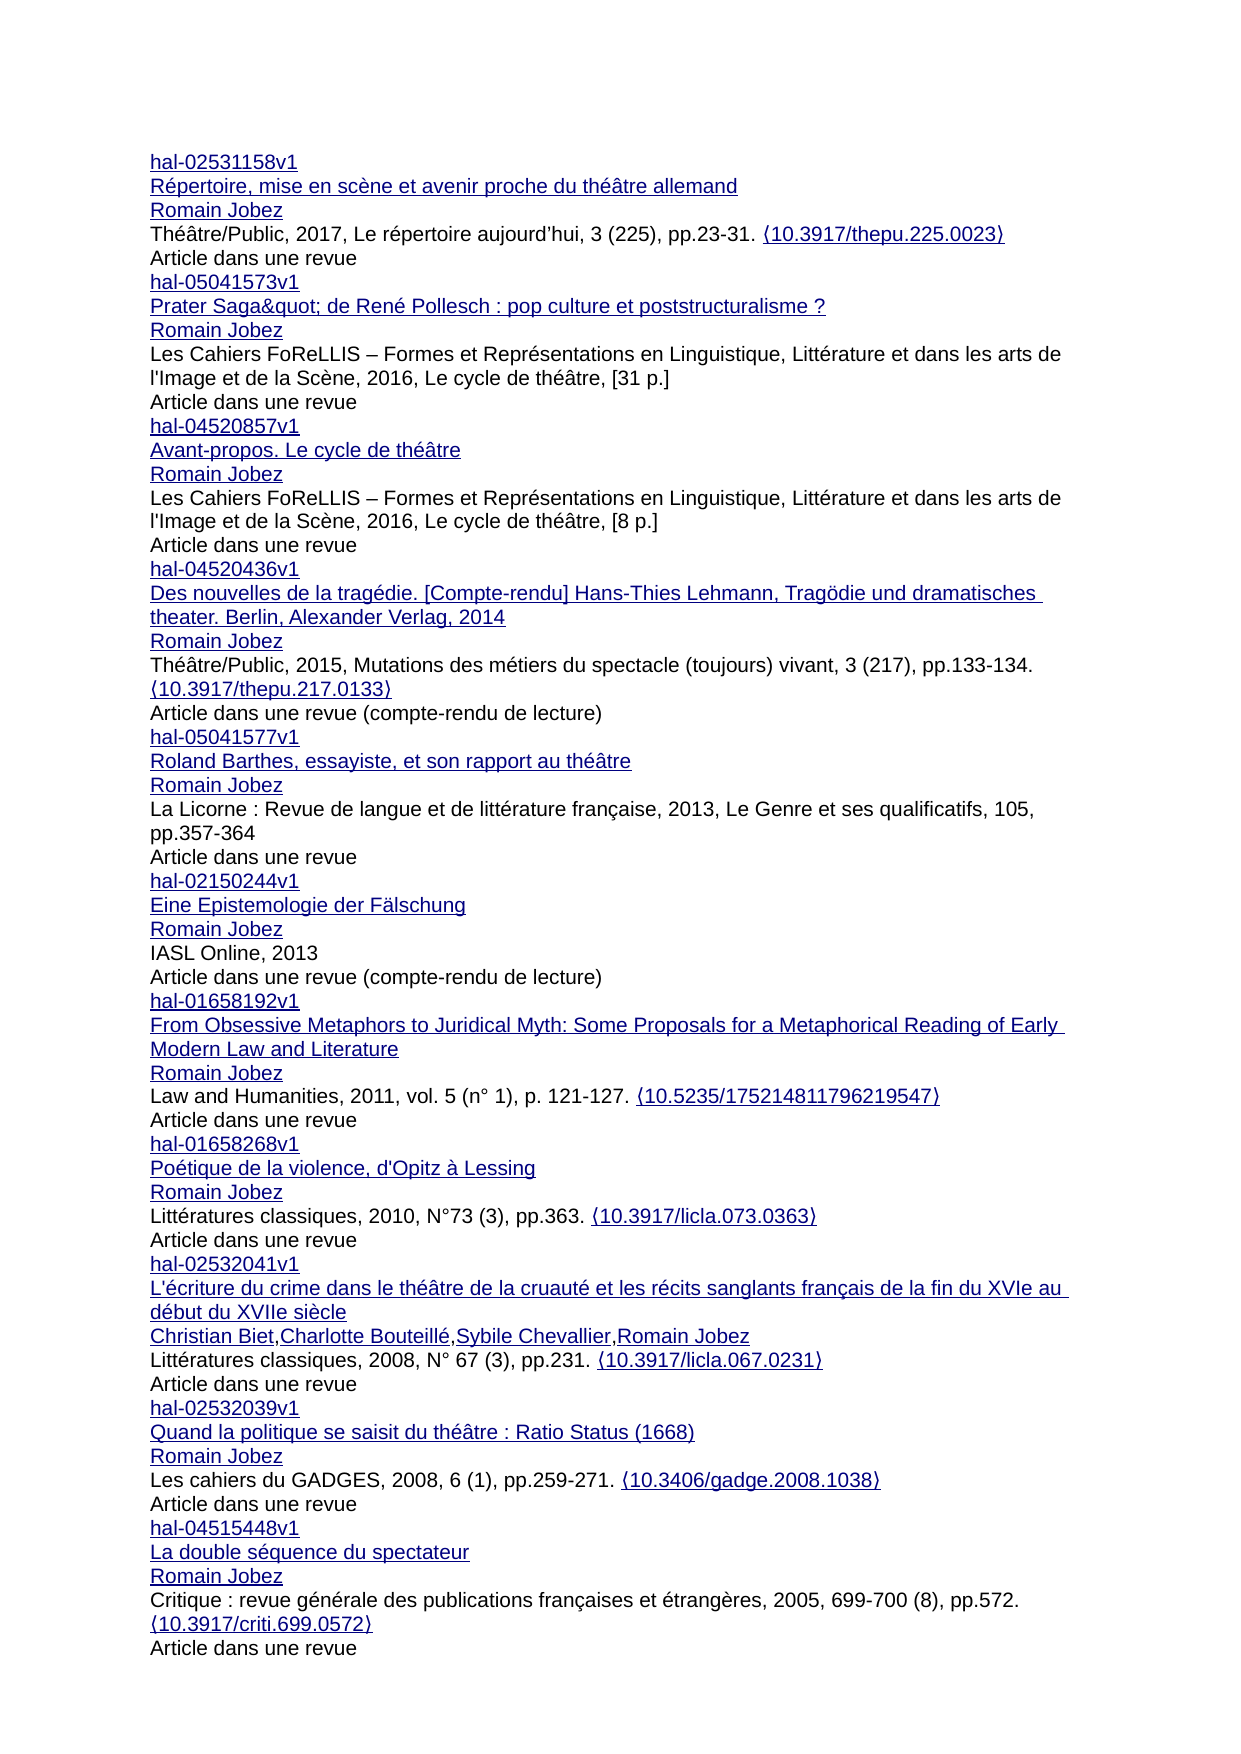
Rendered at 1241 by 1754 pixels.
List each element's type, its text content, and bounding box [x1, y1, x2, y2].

table_cell Quand la politique se saisit du théâtre : Ratio Status (1668) Romain Jobez Les cahiers du GADGES, 2008, 6 (1), pp.259-271. ⟨10.3406/gadge.2008.1038⟩ Article dans une revue hal-04515448v1 [150, 1420, 1090, 1539]
table_cell Eine Epistemologie der Fälschung Romain Jobez IASL Online, 2013 Article dans une revue (compte-rendu de lecture) hal-01658192v1 [150, 893, 1090, 1012]
table_cell hal-02531158v1 [150, 150, 1090, 174]
table_cell Poétique de la violence, d'Opitz à Lessing Romain Jobez Littératures classiques, 2010, N°73 (3), pp.363. ⟨10.3917/licla.073.0363⟩ Article dans une revue hal-02532041v1 [150, 1156, 1090, 1276]
table_cell La double séquence du spectateur Romain Jobez Critique : revue générale des publications françaises et étrangères, 2005, 699-700 (8), pp.572. ⟨10.3917/criti.699.0572⟩ Article dans une revue [150, 1540, 1090, 1659]
table_cell Roland Barthes, essayiste, et son rapport au théâtre Romain Jobez La Licorne : Revue de langue et de littérature française, 2013, Le Genre et ses qualificatifs, 105, pp.357-364 Article dans une revue hal-02150244v1 [150, 749, 1090, 893]
table_cell Des nouvelles de la tragédie. [Compte-rendu] Hans-Thies Lehmann, Tragödie und dramatisches theater. Berlin, Alexander Verlag, 2014 Romain Jobez Théâtre/Public, 2015, Mutations des métiers du spectacle (toujours) vivant, 3 (217), pp.133-134. ⟨10.3917/thepu.217.0133⟩ Article dans une revue (compte-rendu de lecture) hal-05041577v1 [150, 581, 1090, 749]
table_cell Avant-propos. Le cycle de théâtre Romain Jobez Les Cahiers FoReLLIS – Formes et Représentations en Linguistique, Littérature et dans les arts de l'Image et de la Scène, 2016, Le cycle de théâtre, [8 p.] Article dans une revue hal-04520436v1 [150, 438, 1090, 581]
table_cell From Obsessive Metaphors to Juridical Myth: Some Proposals for a Metaphorical Reading of Early Modern Law and Literature Romain Jobez Law and Humanities, 2011, vol. 5 (n° 1), p. 121-127. ⟨10.5235/175214811796219547⟩ Article dans une revue hal-01658268v1 [150, 1013, 1090, 1156]
table_cell Prater Saga&quot; de René Pollesch : pop culture et poststructuralisme ? Romain Jobez Les Cahiers FoReLLIS – Formes et Représentations en Linguistique, Littérature et dans les arts de l'Image et de la Scène, 2016, Le cycle de théâtre, [31 p.] Article dans une revue hal-04520857v1 [150, 294, 1090, 437]
table_cell L'écriture du crime dans le théâtre de la cruauté et les récits sanglants français de la fin du XVIe au début du XVIIe siècle Christian Biet,Charlotte Bouteillé,Sybile Chevallier,Romain Jobez Littératures classiques, 2008, N° 67 (3), pp.231. ⟨10.3917/licla.067.0231⟩ Article dans une revue hal-02532039v1 [150, 1276, 1090, 1420]
table_cell Répertoire, mise en scène et avenir proche du théâtre allemand Romain Jobez Théâtre/Public, 2017, Le répertoire aujourd’hui, 3 (225), pp.23-31. ⟨10.3917/thepu.225.0023⟩ Article dans une revue hal-05041573v1 [150, 174, 1090, 294]
